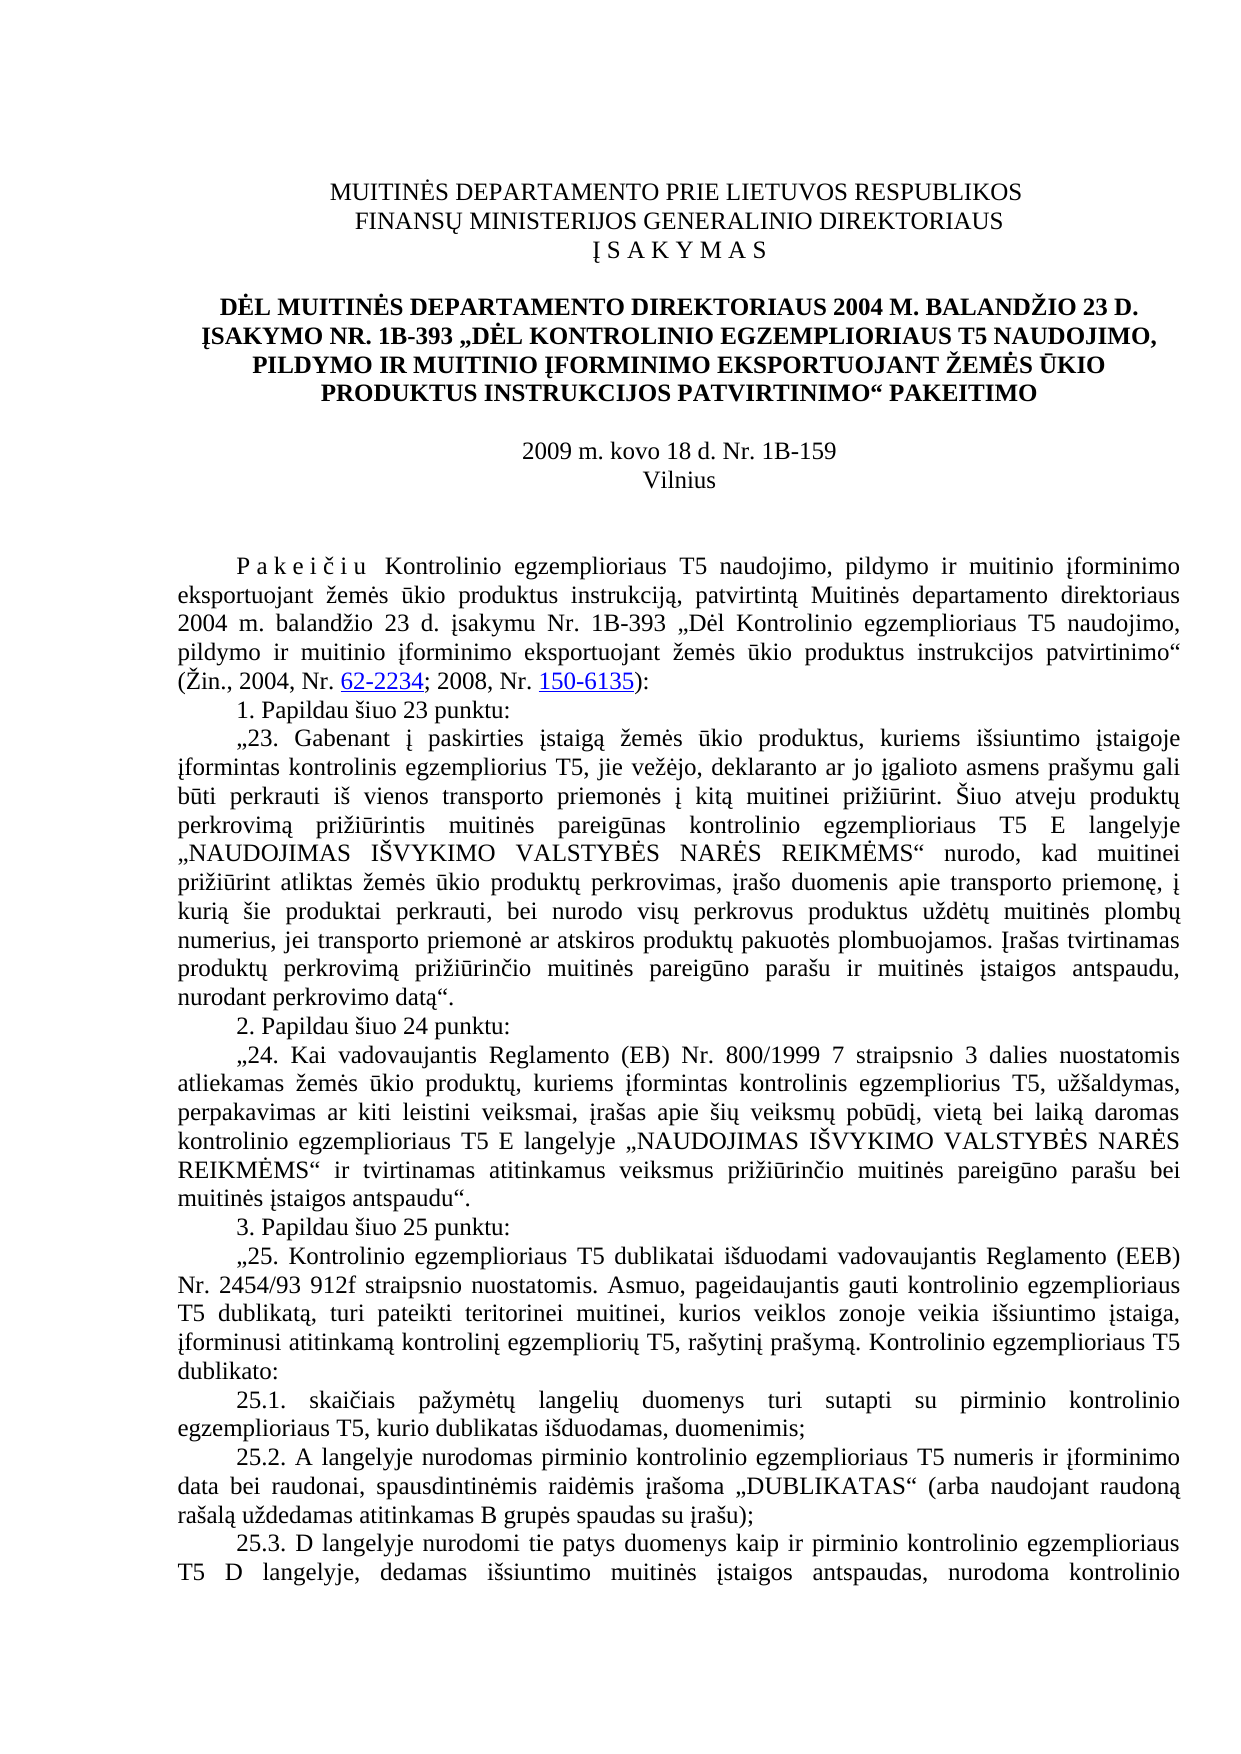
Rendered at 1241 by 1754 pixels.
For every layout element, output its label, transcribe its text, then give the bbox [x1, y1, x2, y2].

text MUITINĖS DEPARTAMENTO PRIE LIETUVOS RESPUBLIKOS [177, 177, 1181, 206]
text 3. Papildau šiuo 25 punktu: [177, 1212, 1181, 1241]
text Pakeičiu Kontrolinio egzemplioriaus T5 naudojimo, pildymo ir muitinio įforminimo eksportuojant žemės ūkio produktus instrukciją, patvirtintą Muitinės departamento direktoriaus 2004 m. balandžio 23 d. įsakymu Nr. 1B-393 „Dėl Kontrolinio egzemplioriaus T5 naudojimo, pildymo ir muitinio įforminimo eksportuojant žemės ūkio produktus instrukcijos patvirtinimo“ (Žin., 2004, Nr. 62-2234; 2008, Nr. 150-6135): [177, 551, 1181, 695]
text Vilnius [177, 465, 1181, 493]
text 1. Papildau šiuo 23 punktu: [177, 695, 1181, 723]
text „25. Kontrolinio egzemplioriaus T5 dublikatai išduodami vadovaujantis Reglamento (EEB) Nr. 2454/93 912f straipsnio nuostatomis. Asmuo, pageidaujantis gauti kontrolinio egzemplioriaus T5 dublikatą, turi pateikti teritorinei muitinei, kurios veiklos zonoje veikia išsiuntimo įstaiga, įforminusi atitinkamą kontrolinį egzempliorių T5, rašytinį prašymą. Kontrolinio egzemplioriaus T5 dublikato: [177, 1241, 1181, 1385]
text FINANSŲ MINISTERIJOS GENERALINIO DIREKTORIAUS [177, 206, 1181, 235]
text „23. Gabenant į paskirties įstaigą žemės ūkio produktus, kuriems išsiuntimo įstaigoje įformintas kontrolinis egzempliorius T5, jie vežėjo, deklaranto ar jo įgalioto asmens prašymu gali būti perkrauti iš vienos transporto priemonės į kitą muitinei prižiūrint. Šiuo atveju produktų perkrovimą prižiūrintis muitinės pareigūnas kontrolinio egzemplioriaus T5 E langelyje „NAUDOJIMAS IŠVYKIMO VALSTYBĖS NARĖS REIKMĖMS“ nurodo, kad muitinei prižiūrint atliktas žemės ūkio produktų perkrovimas, įrašo duomenis apie transporto priemonę, į kurią šie produktai perkrauti, bei nurodo visų perkrovus produktus uždėtų muitinės plombų numerius, jei transporto priemonė ar atskiros produktų pakuotės plombuojamos. Įrašas tvirtinamas produktų perkrovimą prižiūrinčio muitinės pareigūno parašu ir muitinės įstaigos antspaudu, nurodant perkrovimo datą“. [177, 723, 1181, 1011]
text 25.2. A langelyje nurodomas pirminio kontrolinio egzemplioriaus T5 numeris ir įforminimo data bei raudonai, spausdintinėmis raidėmis įrašoma „DUBLIKATAS“ (arba naudojant raudoną rašalą uždedamas atitinkamas B grupės spaudas su įrašu); [177, 1442, 1181, 1528]
text 2. Papildau šiuo 24 punktu: [177, 1011, 1181, 1040]
text ĮSAKYMAS [177, 235, 1181, 263]
text DĖL MUITINĖS DEPARTAMENTO DIREKTORIAUS 2004 M. BALANDŽIO 23 D. ĮSAKYMO NR. 1B-393 „DĖL KONTROLINIO EGZEMPLIORIAUS T5 NAUDOJIMO, PILDYMO IR MUITINIO ĮFORMINIMO EKSPORTUOJANT ŽEMĖS ŪKIO PRODUKTUS INSTRUKCIJOS PATVIRTINIMO“ PAKEITIMO [177, 292, 1181, 407]
text 25.1. skaičiais pažymėtų langelių duomenys turi sutapti su pirminio kontrolinio egzemplioriaus T5, kurio dublikatas išduodamas, duomenimis; [177, 1385, 1181, 1442]
text „24. Kai vadovaujantis Reglamento (EB) Nr. 800/1999 7 straipsnio 3 dalies nuostatomis atliekamas žemės ūkio produktų, kuriems įformintas kontrolinis egzempliorius T5, užšaldymas, perpakavimas ar kiti leistini veiksmai, įrašas apie šių veiksmų pobūdį, vietą bei laiką daromas kontrolinio egzemplioriaus T5 E langelyje „NAUDOJIMAS IŠVYKIMO VALSTYBĖS NARĖS REIKMĖMS“ ir tvirtinamas atitinkamus veiksmus prižiūrinčio muitinės pareigūno parašu bei muitinės įstaigos antspaudu“. [177, 1040, 1181, 1212]
text 2009 m. kovo 18 d. Nr. 1B-159 [177, 436, 1181, 465]
text 25.3. D langelyje nurodomi tie patys duomenys kaip ir pirminio kontrolinio egzemplioriaus T5 D langelyje, dedamas išsiuntimo muitinės įstaigos antspaudas, nurodoma kontrolinio [177, 1528, 1181, 1586]
